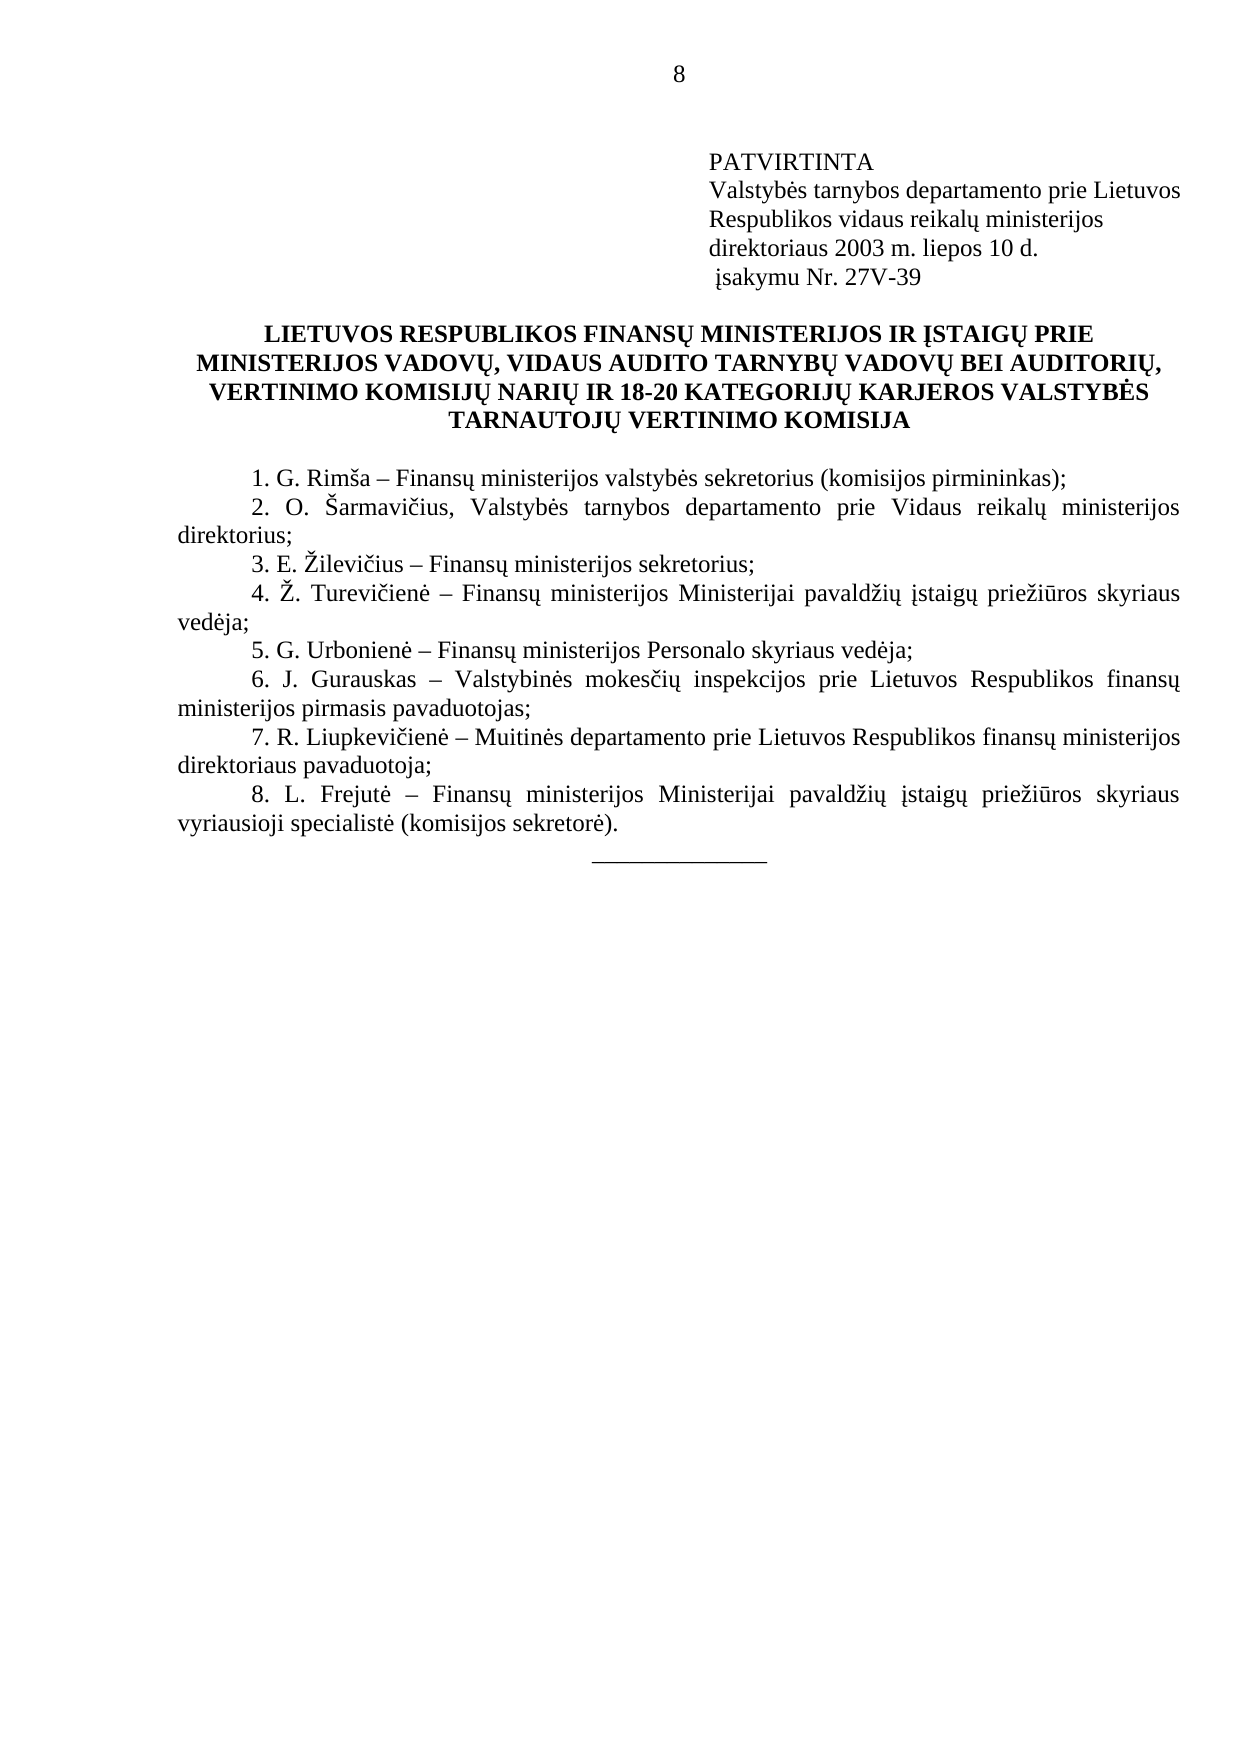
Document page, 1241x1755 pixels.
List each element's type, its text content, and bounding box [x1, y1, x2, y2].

text 7. R. Liupkevičienė – Muitinės departamento prie Lietuvos Respublikos finansų ministerijos direktoriaus pavaduotoja; [177, 722, 1181, 779]
text direktoriaus 2003 m. liepos 10 d. [177, 233, 1181, 262]
text Valstybės tarnybos departamento prie Lietuvos [177, 176, 1181, 204]
text 4. Ž. Turevičienė – Finansų ministerijos Ministerijai pavaldžių įstaigų priežiūros skyriaus vedėja; [177, 578, 1181, 636]
text lietuvos respublikos Finansų ministerijos ir įstaigų prie ministerijos vadovų, vidaus audito tarnybų vadovų BEI AUDITORIŲ, vertinimo komisijų narių ir 18-20 kategorijų karjeros valstybės tarnautojų vertinimo komisija [177, 319, 1181, 434]
text PATVIRTINTA [177, 147, 1181, 176]
text Respublikos vidaus reikalų ministerijos [177, 204, 1181, 233]
text įsakymu Nr. 27V-39 [177, 262, 1181, 291]
text 8. L. Frejutė – Finansų ministerijos Ministerijai pavaldžių įstaigų priežiūros skyriaus vyriausioji specialistė (komisijos sekretorė). [177, 779, 1181, 837]
text 5. G. Urbonienė – Finansų ministerijos Personalo skyriaus vedėja; [177, 636, 1181, 664]
text 3. E. Žilevičius – Finansų ministerijos sekretorius; [177, 549, 1181, 578]
text 1. G. Rimša – Finansų ministerijos valstybės sekretorius (komisijos pirmininkas); [177, 463, 1181, 492]
text 2. O. Šarmavičius, Valstybės tarnybos departamento prie Vidaus reikalų ministerijos direktorius; [177, 492, 1181, 549]
text ______________ [177, 837, 1181, 866]
text 6. J. Gurauskas – Valstybinės mokesčių inspekcijos prie Lietuvos Respublikos finansų ministerijos pirmasis pavaduotojas; [177, 664, 1181, 722]
